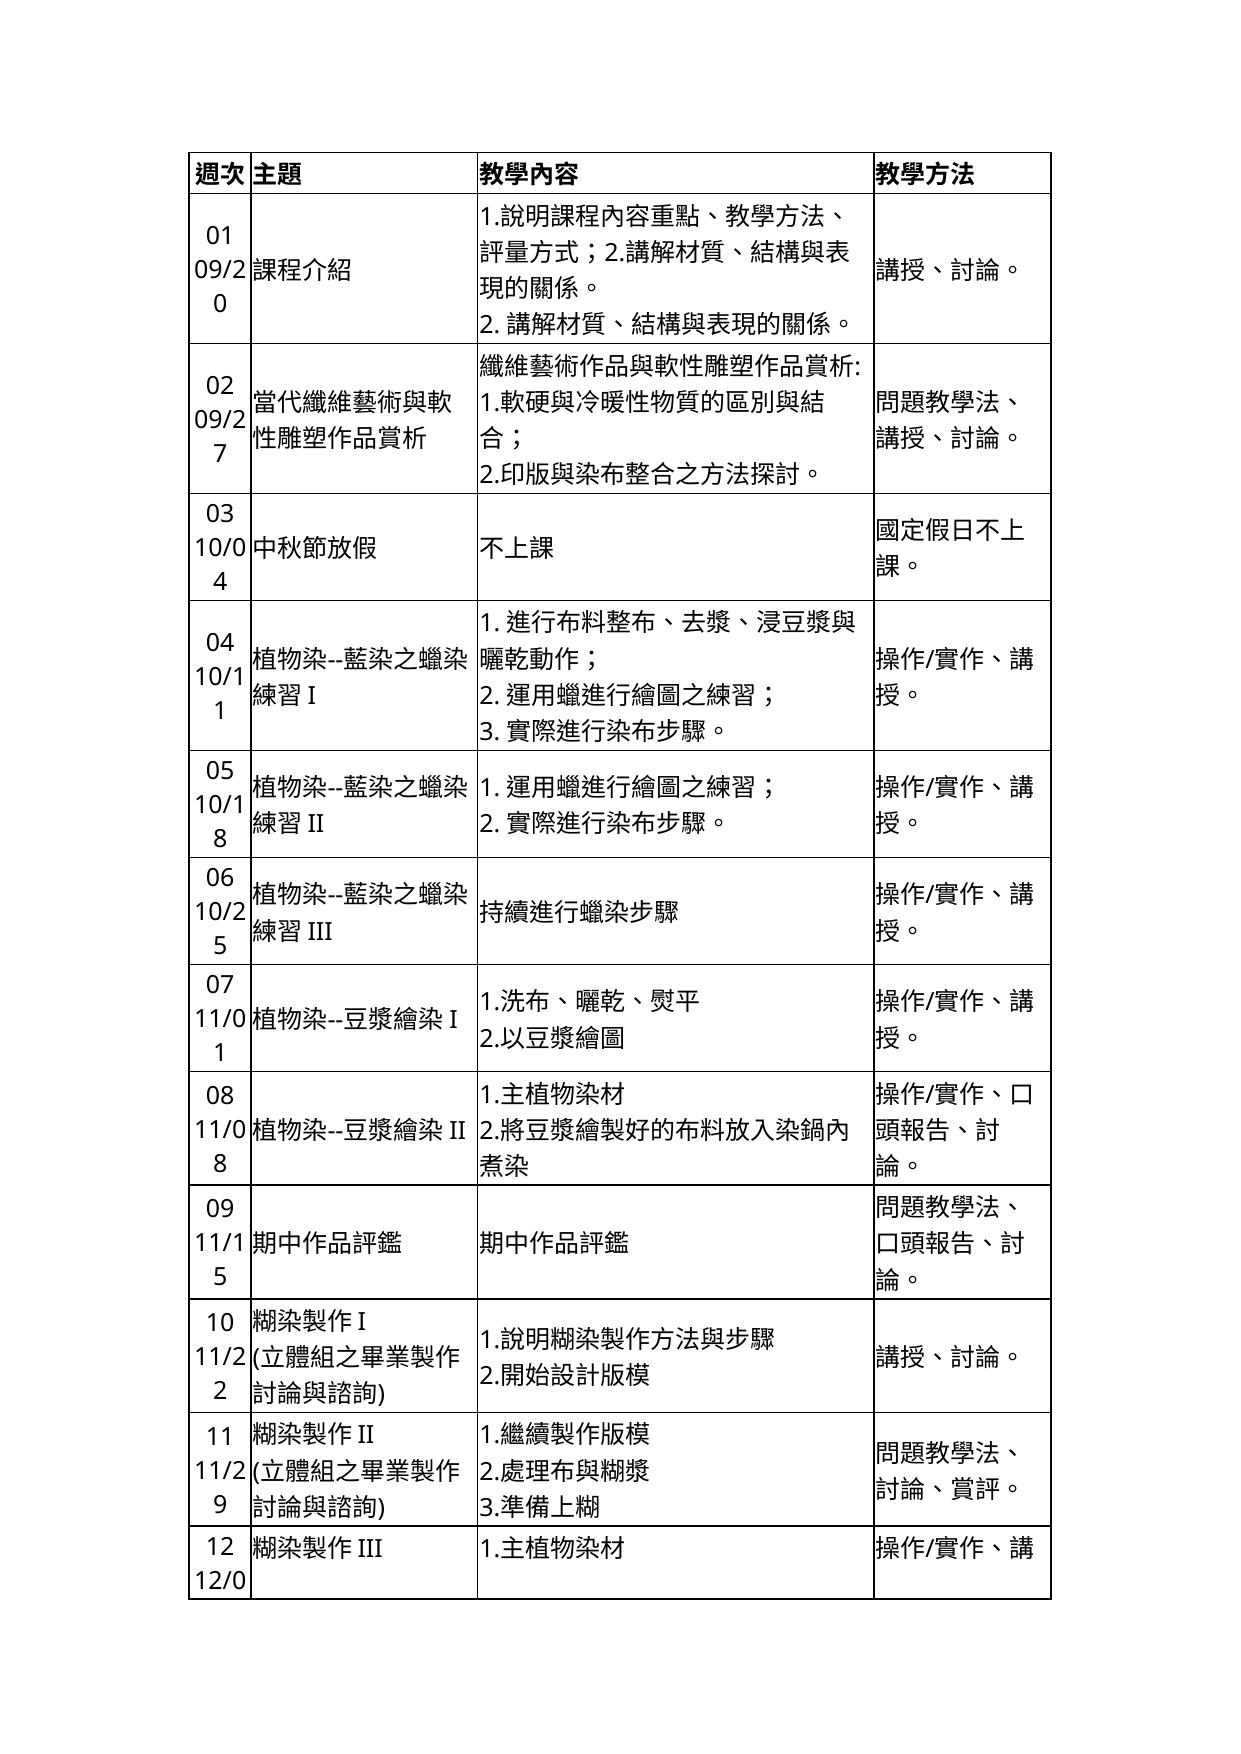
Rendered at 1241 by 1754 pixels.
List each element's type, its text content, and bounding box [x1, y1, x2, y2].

table_cell 問題教學法、講授、討論。 [875, 344, 1050, 492]
table_cell 植物染--藍染之蠟染練習II [252, 751, 477, 857]
table_cell 講授、討論。 [875, 1300, 1050, 1412]
table_cell 操作/實作、講授。 [875, 858, 1050, 964]
table_cell 當代纖維藝術與軟性雕塑作品賞析 [252, 344, 477, 492]
table_cell 問題教學法、討論、賞評。 [875, 1413, 1050, 1525]
table_cell 國定假日不上課。 [875, 494, 1050, 599]
table_cell 1.說明糊染製作方法與步驟 2.開始設計版模 [478, 1300, 873, 1412]
table_cell 講授、討論。 [875, 194, 1050, 343]
table_cell 週次 [190, 153, 250, 193]
table_cell 09 11/15 [190, 1186, 250, 1298]
table_cell 教學方法 [875, 153, 1050, 193]
table_cell 1.洗布、曬乾、熨平 2.以豆漿繪圖 [478, 965, 873, 1071]
table_cell 期中作品評鑑 [478, 1186, 873, 1298]
table_cell 1. 運用蠟進行繪圖之練習； 2. 實際進行染布步驟。 [478, 751, 873, 857]
table_cell 01 09/20 [190, 194, 250, 343]
table_cell 植物染--藍染之蠟染練習I [252, 601, 477, 749]
table_cell 1.繼續製作版模 2.處理布與糊漿 3.準備上糊 [478, 1413, 873, 1525]
table_cell 不上課 [478, 494, 873, 599]
table_cell 期中作品評鑑 [252, 1186, 477, 1298]
table_cell 08 11/08 [190, 1072, 250, 1184]
table_cell 植物染--豆漿繪染 I [252, 965, 477, 1071]
table_cell 07 11/01 [190, 965, 250, 1071]
table_cell 06 10/25 [190, 858, 250, 964]
table_cell 主題 [252, 153, 477, 193]
table_cell 03 10/04 [190, 494, 250, 599]
table_cell 05 10/18 [190, 751, 250, 857]
table_cell 教學內容 [478, 153, 873, 193]
table_cell 操作/實作、口頭報告、討論。 [875, 1072, 1050, 1184]
table_cell 植物染--豆漿繪染 II [252, 1072, 477, 1184]
table_cell 中秋節放假 [252, 494, 477, 599]
table_cell 操作/實作、講授。 [875, 965, 1050, 1071]
table_cell 10 11/22 [190, 1300, 250, 1412]
table_cell 糊染製作II (立體組之畢業製作討論與諮詢) [252, 1413, 477, 1525]
table_cell 操作/實作、講 [875, 1527, 1050, 1598]
table_cell 04 10/11 [190, 601, 250, 749]
table_cell 1.主植物染材 2.將豆漿繪製好的布料放入染鍋內煮染 [478, 1072, 873, 1184]
table_cell 1.主植物染材 [478, 1527, 873, 1598]
table_cell 1. 進行布料整布、去漿、浸豆漿與曬乾動作； 2. 運用蠟進行繪圖之練習； 3. 實際進行染布步驟。 [478, 601, 873, 749]
table_cell 11 11/29 [190, 1413, 250, 1525]
table_cell 問題教學法、口頭報告、討論。 [875, 1186, 1050, 1298]
table_cell 操作/實作、講授。 [875, 601, 1050, 749]
table_cell 課程介紹 [252, 194, 477, 343]
table_cell 操作/實作、講授。 [875, 751, 1050, 857]
table_cell 糊染製作III [252, 1527, 477, 1598]
table_cell 纖維藝術作品與軟性雕塑作品賞析: 1.軟硬與冷暖性物質的區別與結合； 2.印版與染布整合之方法探討。 [478, 344, 873, 492]
table_cell 1.說明課程內容重點、教學方法、評量方式；2.講解材質、結構與表現的關係。 2. 講解材質、結構與表現的關係。 [478, 194, 873, 343]
table_cell 植物染--藍染之蠟染練習III [252, 858, 477, 964]
table_cell 糊染製作I (立體組之畢業製作討論與諮詢) [252, 1300, 477, 1412]
table_cell 持續進行蠟染步驟 [478, 858, 873, 964]
table_cell 12 12/0 [190, 1527, 250, 1598]
table_cell 02 09/27 [190, 344, 250, 492]
